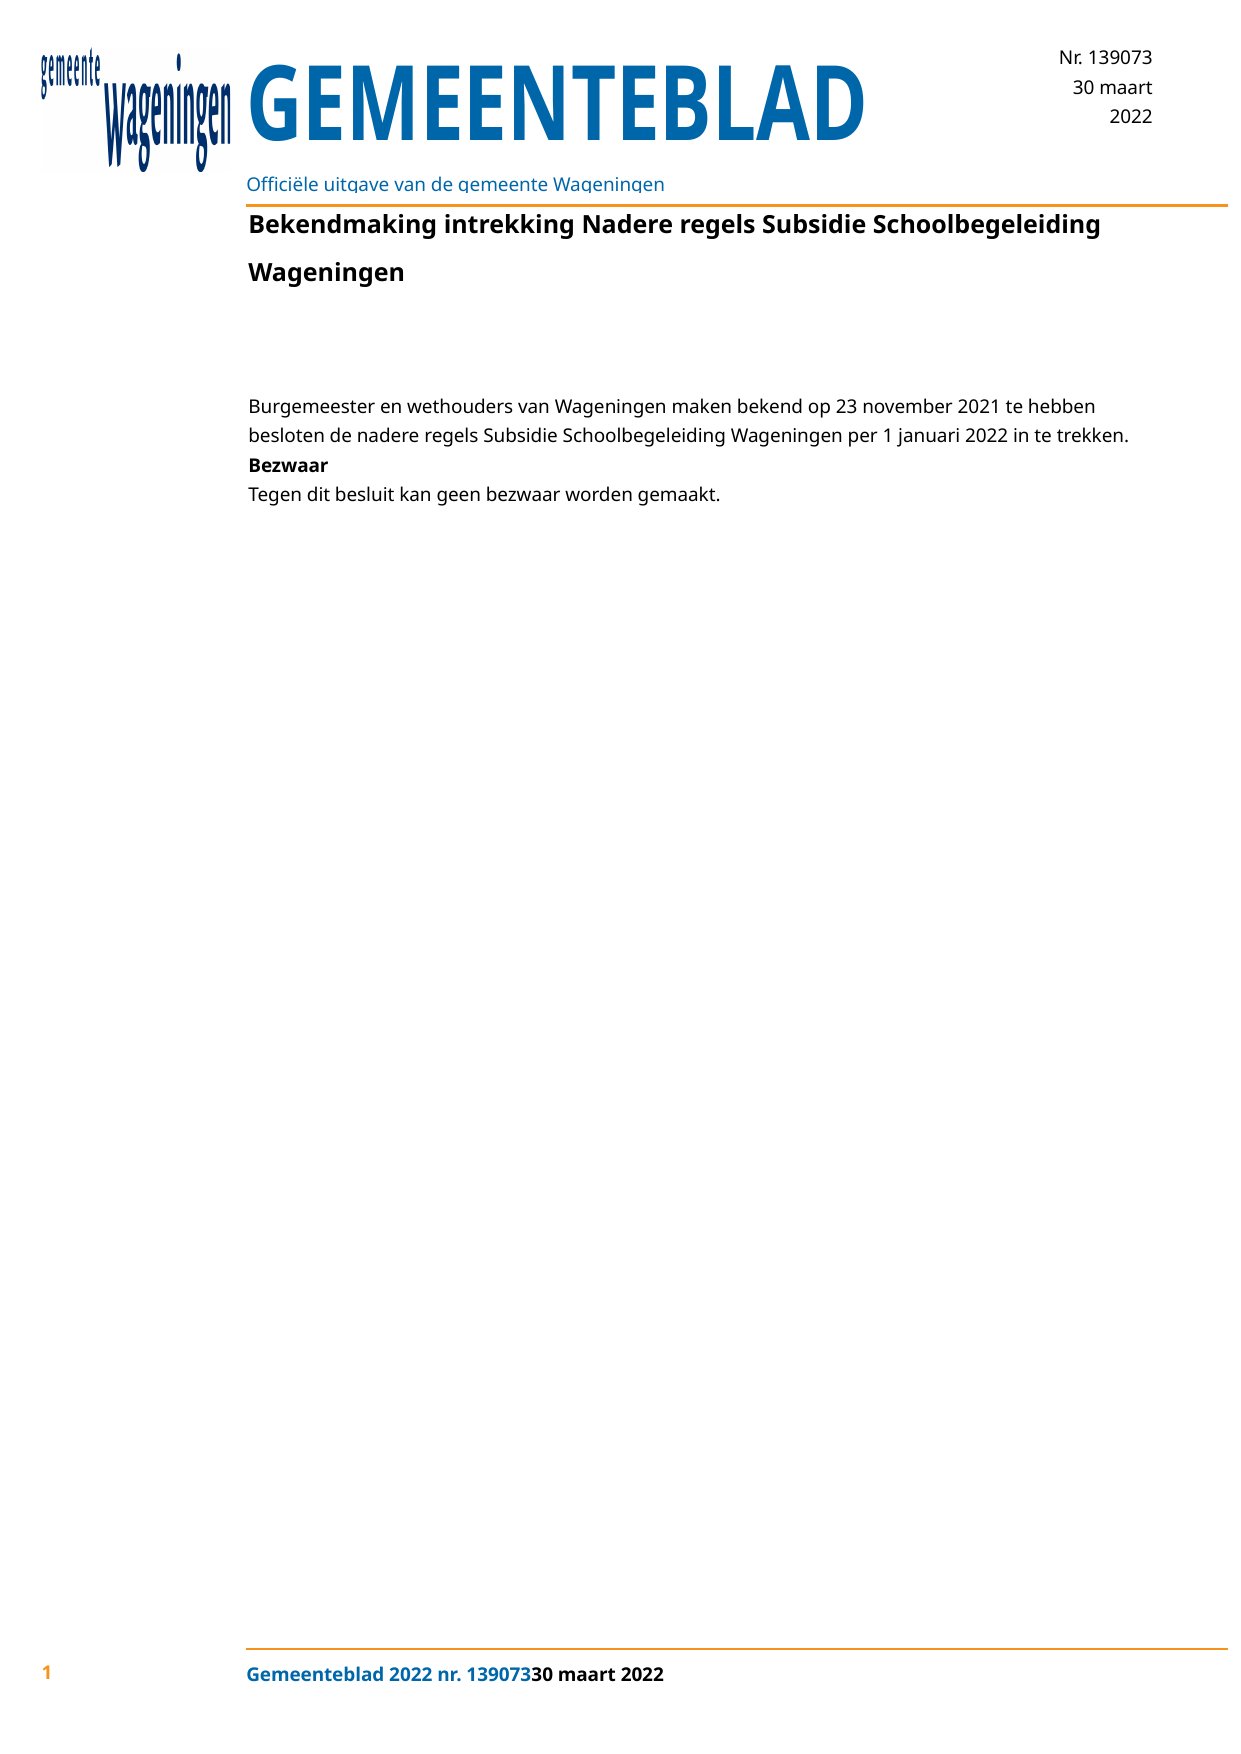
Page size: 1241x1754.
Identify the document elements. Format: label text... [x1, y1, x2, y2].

picture [41, 47, 231, 172]
text Burgemeester en wethouders van Wageningen maken bekend op 23 november 2021 te hebben besloten de nadere regels Subsidie Schoolbegeleiding Wageningen per 1 januari 2022 in te trekken. [248, 393, 1152, 448]
text Bezwaar [248, 452, 1152, 478]
text Bekendmaking intrekking Nadere regels Subsidie Schoolbegeleiding Wageningen [248, 207, 1152, 288]
text Tegen dit besluit kan geen bezwaar worden gemaakt. [248, 482, 1152, 507]
